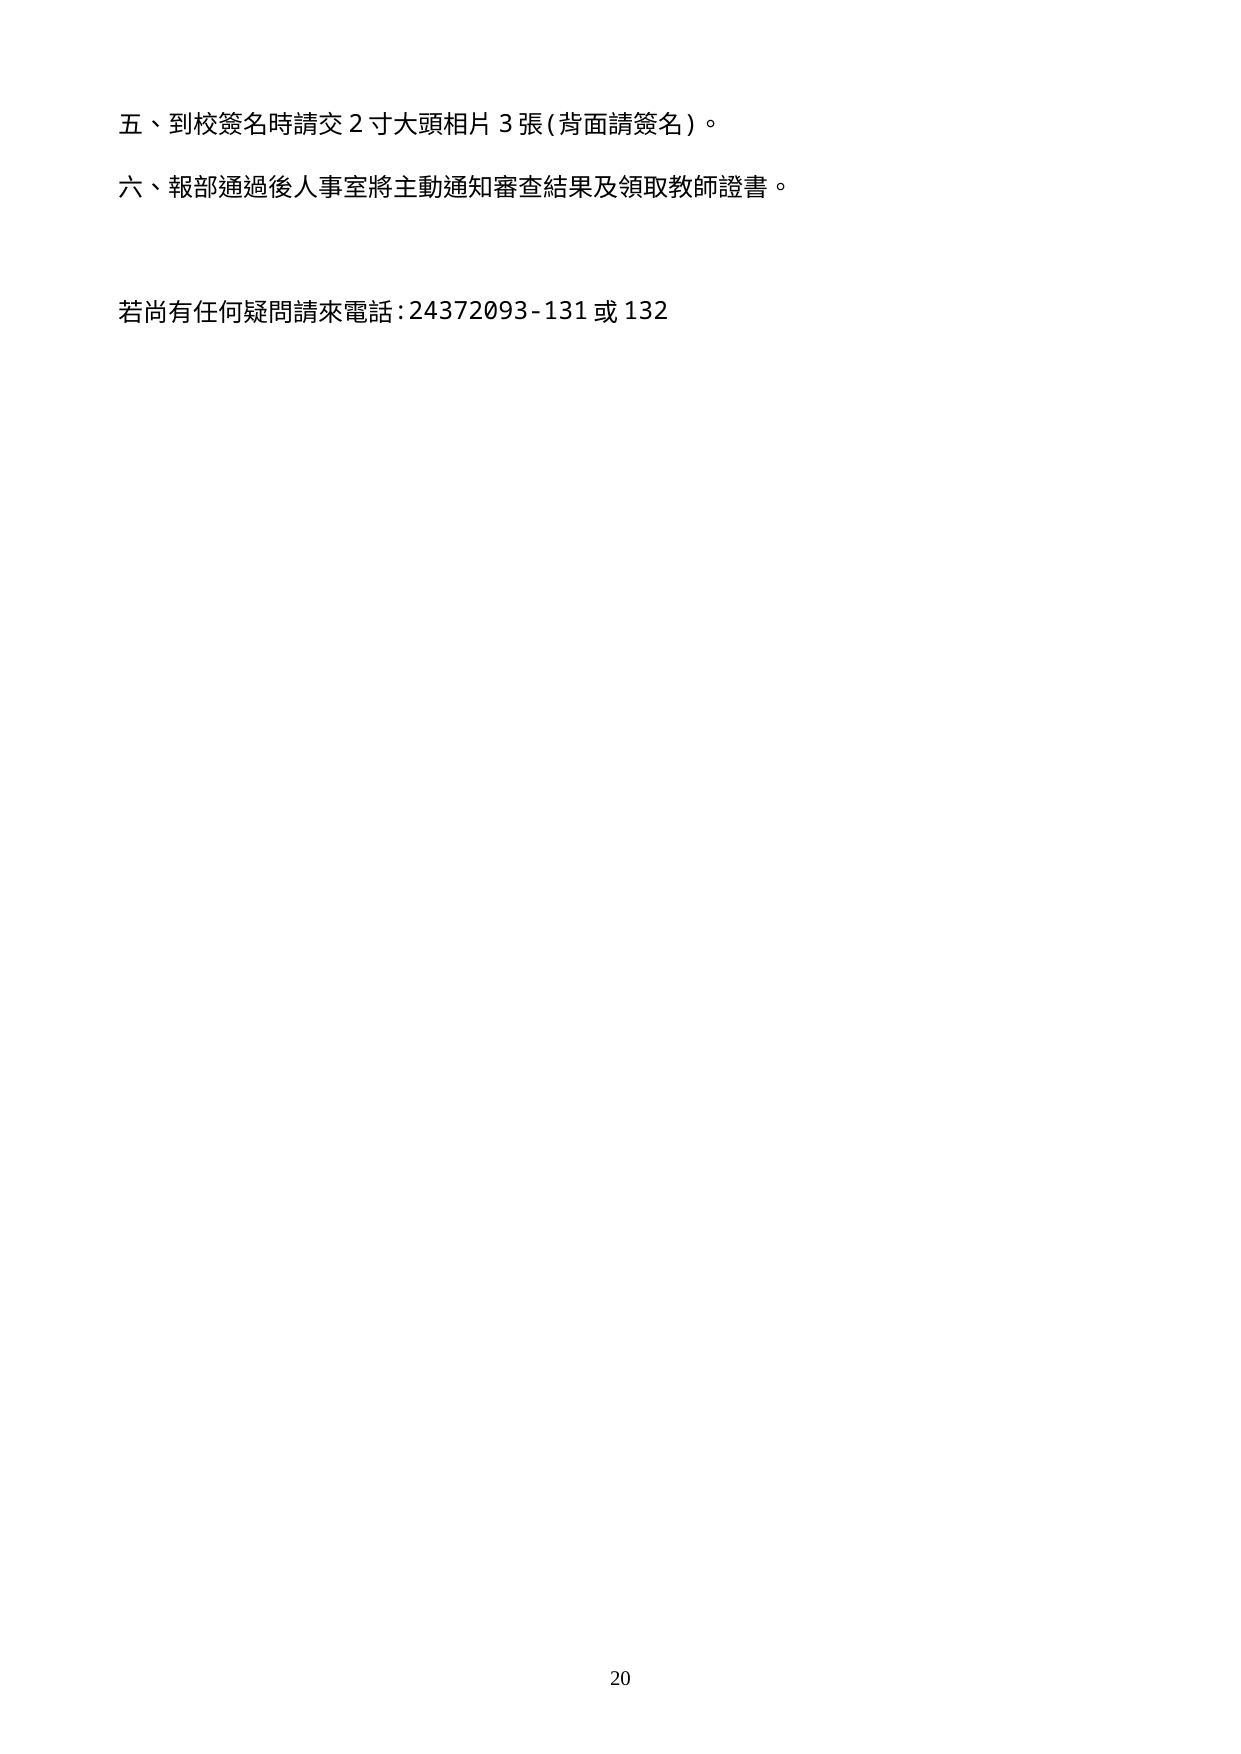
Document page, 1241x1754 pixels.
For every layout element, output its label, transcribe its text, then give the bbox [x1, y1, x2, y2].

text 六、報部通過後人事室將主動通知審查結果及領取教師證書。 [118, 143, 1122, 206]
text 五、到校簽名時請交2寸大頭相片3張(背面請簽名)。 [118, 81, 1122, 143]
text 若尚有任何疑問請來電話:24372093-131或132 [118, 268, 1122, 331]
